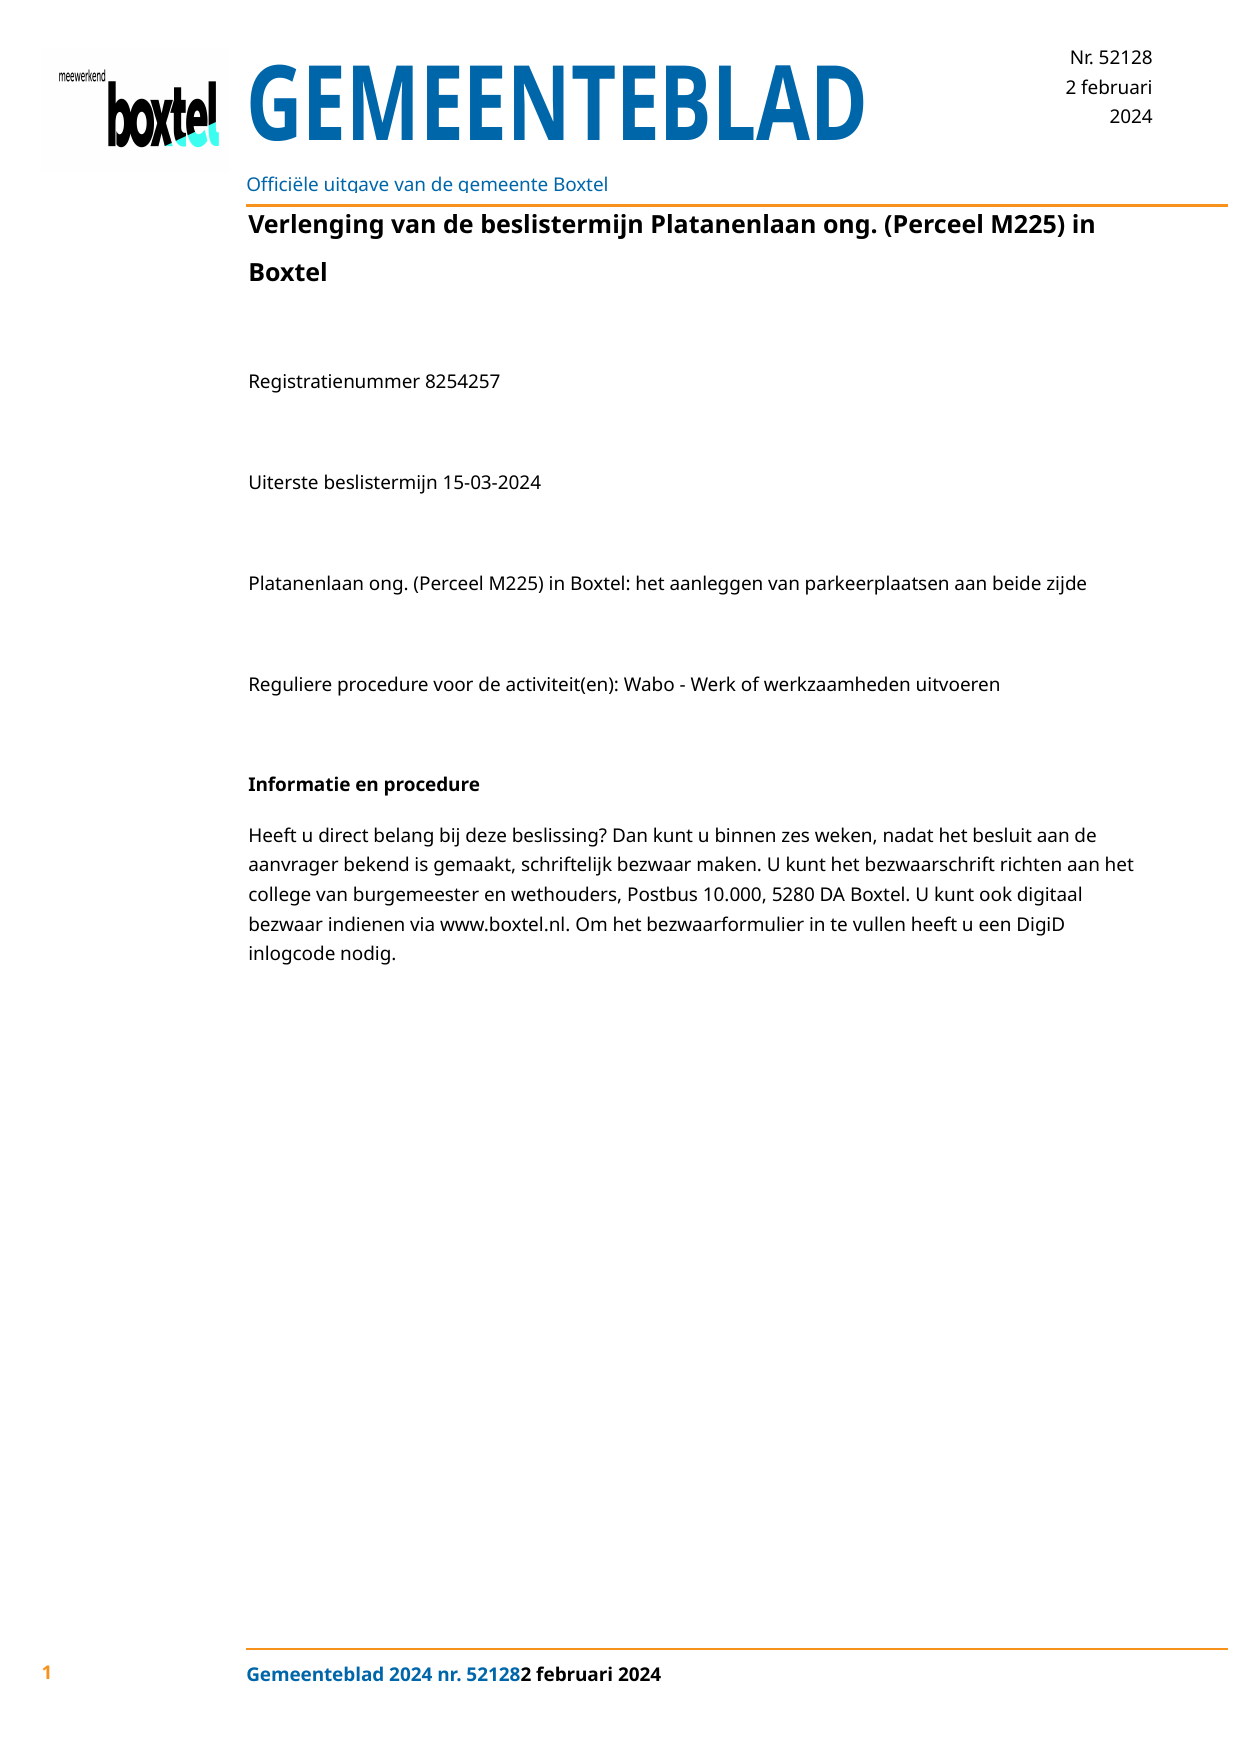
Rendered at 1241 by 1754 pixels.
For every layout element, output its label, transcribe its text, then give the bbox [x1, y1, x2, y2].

text Reguliere procedure voor de activiteit(en): Wabo - Werk of werkzaamheden uitvoeren [248, 671, 1152, 697]
text Platanenlaan ong. (Perceel M225) in Boxtel: het aanleggen van parkeerplaatsen aan beide zijde [248, 570, 1152, 596]
text Informatie en procedure [248, 772, 1152, 797]
picture [41, 47, 231, 172]
text Heeft u direct belang bij deze beslissing? Dan kunt u binnen zes weken, nadat het besluit aan de aanvrager bekend is gemaakt, schriftelijk bezwaar maken. U kunt het bezwaarschrift richten aan het college van burgemeester en wethouders, Postbus 10.000, 5280 DA Boxtel. U kunt ook digitaal bezwaar indienen via www.boxtel.nl. Om het bezwaarformulier in te vullen heeft u een DigiD inlogcode nodig. [248, 822, 1152, 966]
text Verlenging van de beslistermijn Platanenlaan ong. (Perceel M225) in Boxtel [248, 207, 1152, 288]
text Uiterste beslistermijn 15-03-2024 [248, 469, 1152, 495]
text Registratienummer 8254257 [248, 368, 1152, 394]
